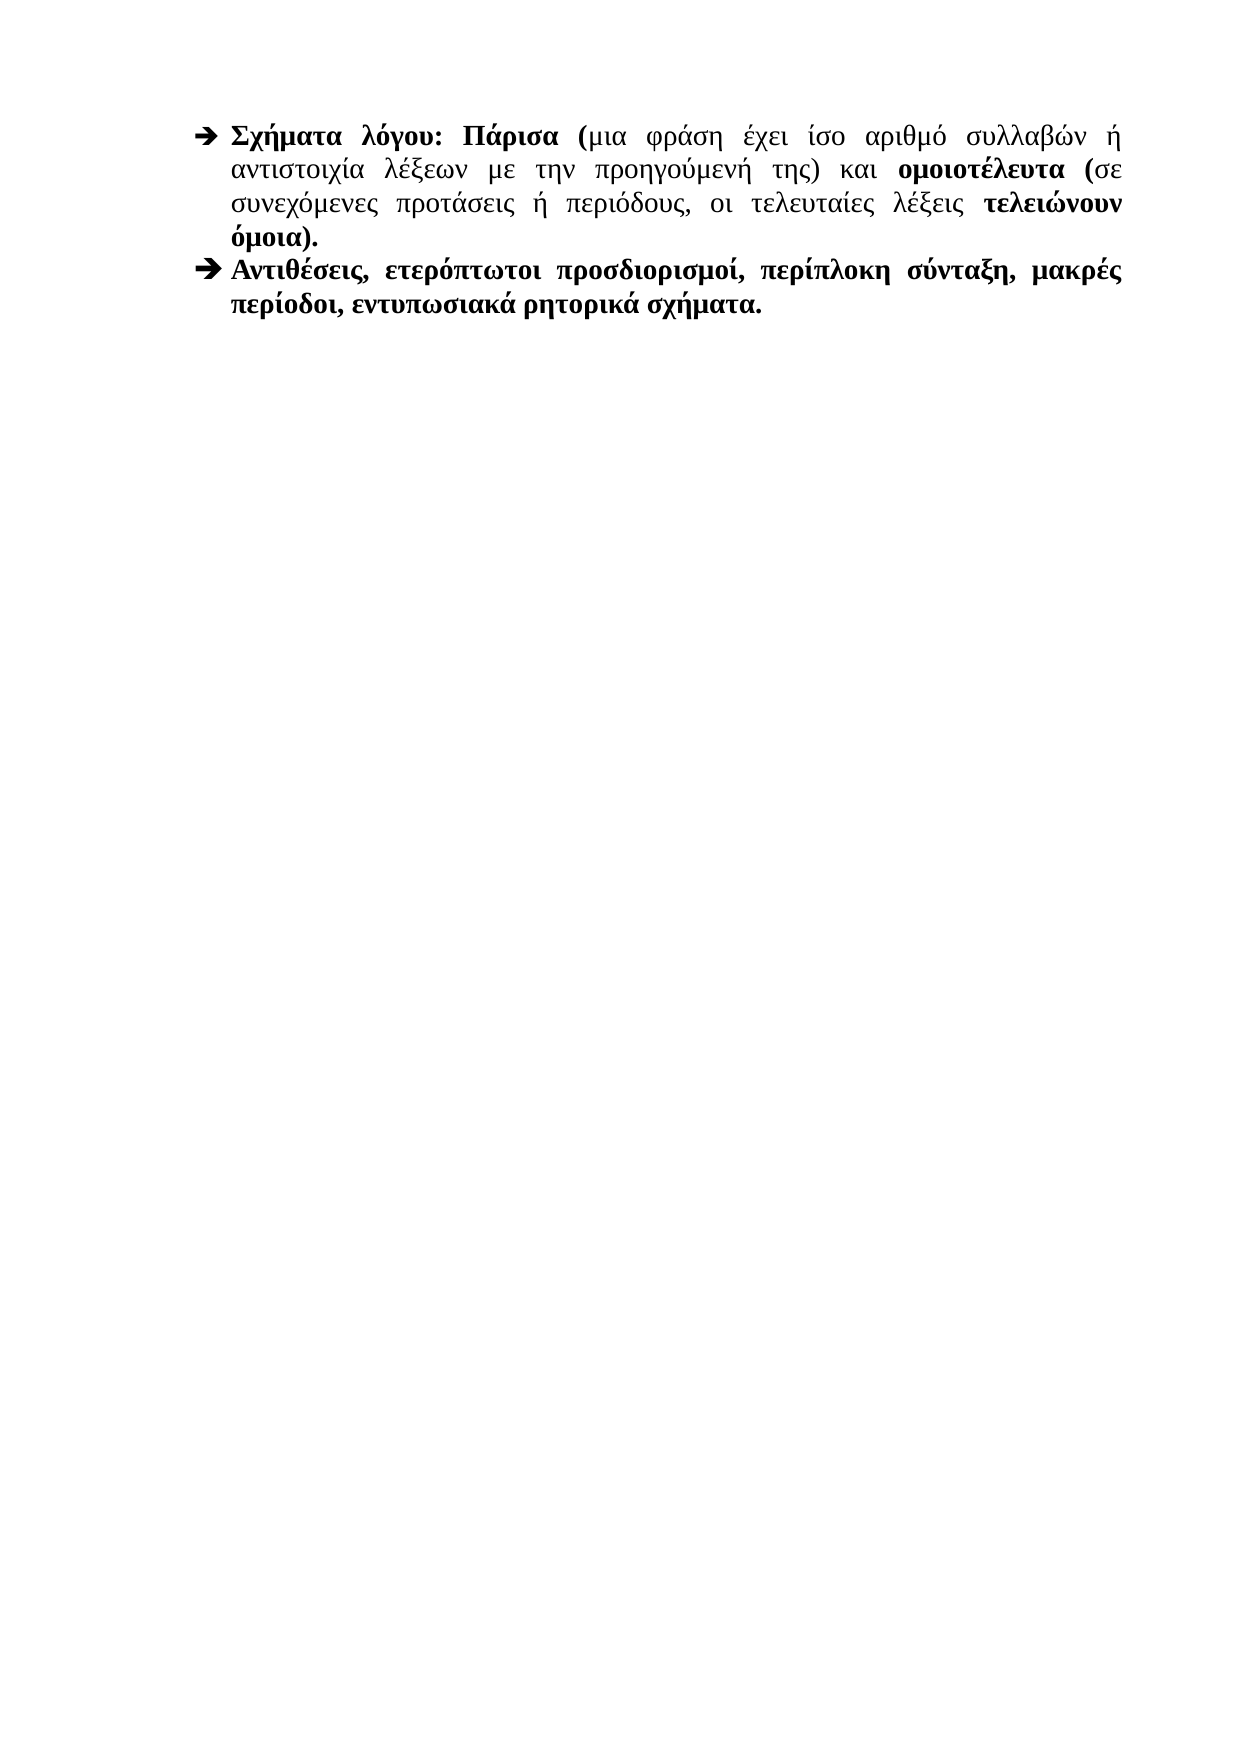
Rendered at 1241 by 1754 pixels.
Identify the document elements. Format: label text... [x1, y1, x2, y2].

list Αντιθέσεις, ετερόπτωτοι προσδιορισμοί, περίπλοκη σύνταξη, μακρές περίοδοι, εντυπωσιακά ρητορικά σχήματα. [193, 252, 1122, 319]
list Σχήματα λόγου: Πάρισα (μια φράση έχει ίσο αριθμό συλλαβών ή αντιστοιχία λέξεων με την προηγούμενή της) και ομοιοτέλευτα (σε συνεχόμενες προτάσεις ή περιόδους, οι τελευταίες λέξεις τελειώνουν όμοια). [193, 118, 1122, 252]
